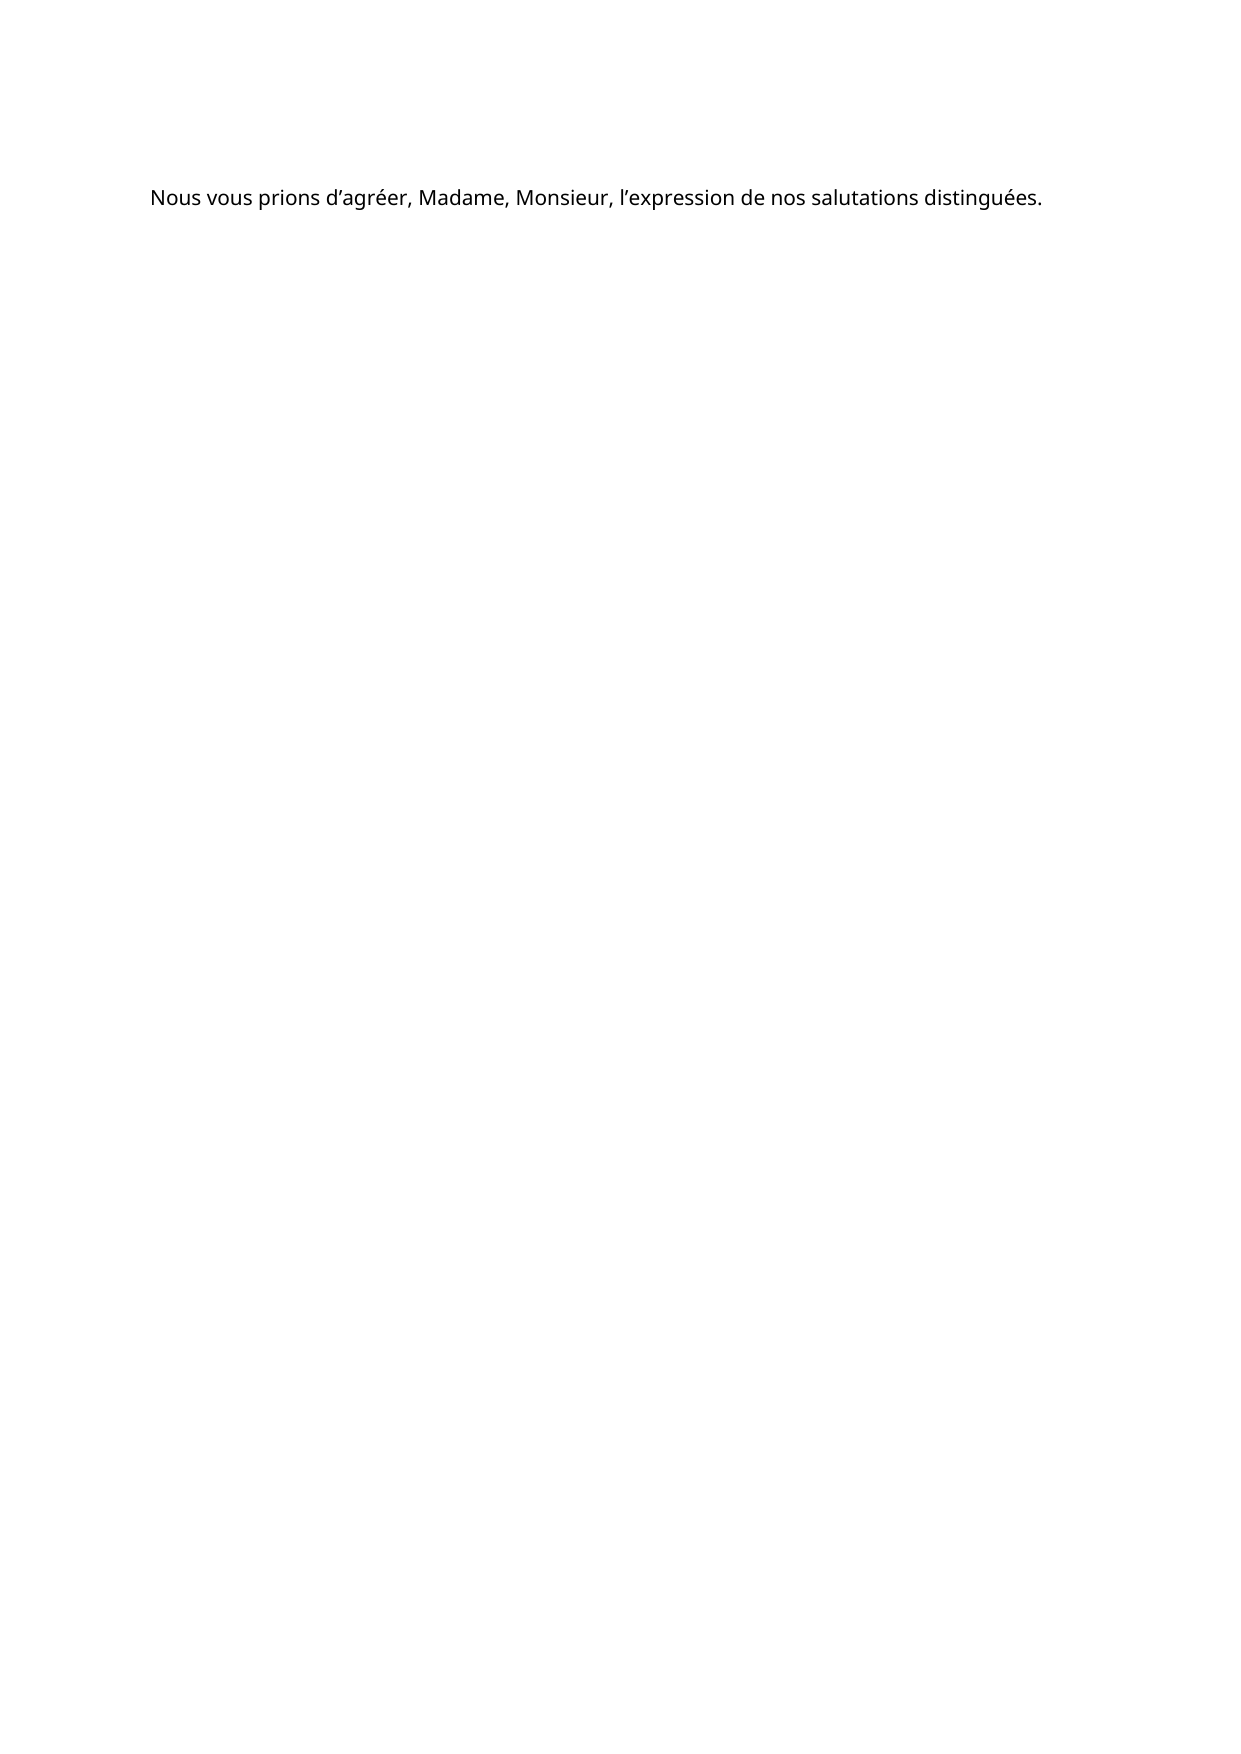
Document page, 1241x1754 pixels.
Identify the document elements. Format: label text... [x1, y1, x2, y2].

text Nous vous prions d’agréer, Madame, Monsieur, l’expression de nos salutations distinguées. [150, 183, 1090, 211]
